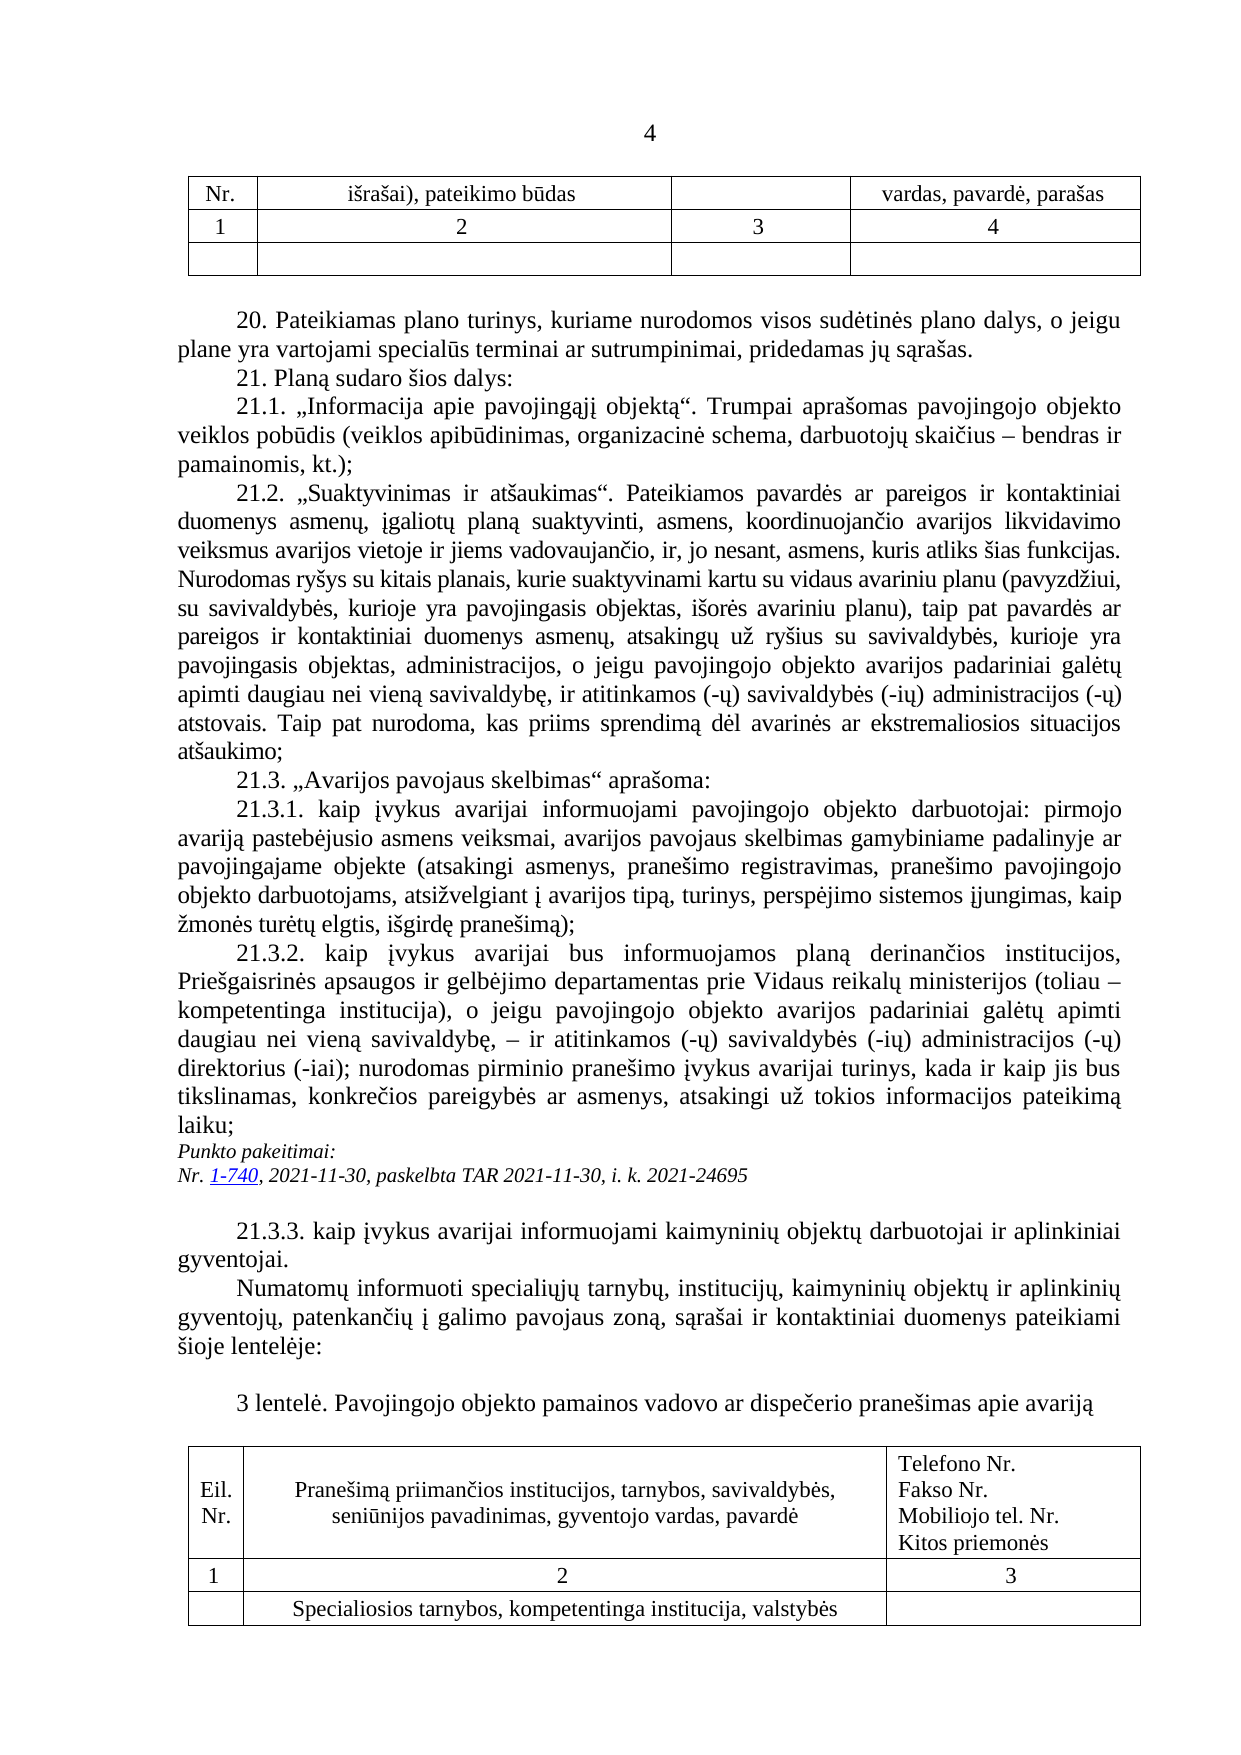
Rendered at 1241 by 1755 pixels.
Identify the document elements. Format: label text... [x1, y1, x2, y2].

text 21.3.1. kaip įvykus avarijai informuojami pavojingojo objekto darbuotojai: pirmojo avariją pastebėjusio asmens veiksmai, avarijos pavojaus skelbimas gamybiniame padalinyje ar pavojingajame objekte (atsakingi asmenys, pranešimo registravimas, pranešimo pavojingojo objekto darbuotojams, atsižvelgiant į avarijos tipą, turinys, perspėjimo sistemos įjungimas, kaip žmonės turėtų elgtis, išgirdę pranešimą); [177, 794, 1122, 938]
table_cell 2 [244, 1559, 886, 1591]
table_cell [189, 243, 257, 275]
table_header Nr. [189, 177, 257, 209]
text 3 lentelė. Pavojingojo objekto pamainos vadovo ar dispečerio pranešimas apie avariją [177, 1388, 1122, 1417]
table_header Eil. Nr. [189, 1447, 243, 1558]
table_cell [851, 243, 1140, 275]
table_cell [887, 1592, 1140, 1624]
table_header [672, 177, 850, 209]
table_header vardas, pavardė, parašas [851, 177, 1140, 209]
table_cell 2 [258, 210, 671, 242]
text 21.1. „Informacija apie pavojingąjį objektą“. Trumpai aprašomas pavojingojo objekto veiklos pobūdis (veiklos apibūdinimas, organizacinė schema, darbuotojų skaičius – bendras ir pamainomis, kt.); [177, 391, 1122, 478]
text Nr. 1-740, 2021-11-30, paskelbta TAR 2021-11-30, i. k. 2021-24695 [177, 1163, 1122, 1187]
text Punkto pakeitimai: [177, 1139, 1122, 1163]
table_header Telefono Nr. Fakso Nr. Mobiliojo tel. Nr. Kitos priemonės [887, 1447, 1140, 1558]
table_cell Specialiosios tarnybos, kompetentinga institucija, valstybės [244, 1592, 886, 1624]
table_header Pranešimą priimančios institucijos, tarnybos, savivaldybės, seniūnijos pavadinimas, gyventojo vardas, pavardė [244, 1447, 886, 1558]
table_header išrašai), pateikimo būdas [258, 177, 671, 209]
table_cell 3 [887, 1559, 1140, 1591]
table_cell 1 [189, 1559, 243, 1591]
text 21.2. „Suaktyvinimas ir atšaukimas“. Pateikiamos pavardės ar pareigos ir kontaktiniai duomenys asmenų, įgaliotų planą suaktyvinti, asmens, koordinuojančio avarijos likvidavimo veiksmus avarijos vietoje ir jiems vadovaujančio, ir, jo nesant, asmens, kuris atliks šias funkcijas. Nurodomas ryšys su kitais planais, kurie suaktyvinami kartu su vidaus avariniu planu (pavyzdžiui, su savivaldybės, kurioje yra pavojingasis objektas, išorės avariniu planu), taip pat pavardės ar pareigos ir kontaktiniai duomenys asmenų, atsakingų už ryšius su savivaldybės, kurioje yra pavojingasis objektas, administracijos, o jeigu pavojingojo objekto avarijos padariniai galėtų apimti daugiau nei vieną savivaldybę, ir atitinkamos (-ų) savivaldybės (-ių) administracijos (-ų) atstovais. Taip pat nurodoma, kas priims sprendimą dėl avarinės ar ekstremaliosios situacijos atšaukimo; [177, 478, 1122, 765]
text 21. Planą sudaro šios dalys: [177, 363, 1122, 391]
table_cell 3 [672, 210, 850, 242]
table_cell 4 [851, 210, 1140, 242]
text 20. Pateikiamas plano turinys, kuriame nurodomos visos sudėtinės plano dalys, o jeigu plane yra vartojami specialūs terminai ar sutrumpinimai, pridedamas jų sąrašas. [177, 305, 1122, 363]
table_cell [258, 243, 671, 275]
text Numatomų informuoti specialiųjų tarnybų, institucijų, kaimyninių objektų ir aplinkinių gyventojų, patenkančių į galimo pavojaus zoną, sąrašai ir kontaktiniai duomenys pateikiami šioje lentelėje: [177, 1273, 1122, 1359]
table_cell [189, 1592, 243, 1624]
text 21.3.3. kaip įvykus avarijai informuojami kaimyninių objektų darbuotojai ir aplinkiniai gyventojai. [177, 1216, 1122, 1273]
text 21.3.2. kaip įvykus avarijai bus informuojamos planą derinančios institucijos, Priešgaisrinės apsaugos ir gelbėjimo departamentas prie Vidaus reikalų ministerijos (toliau – kompetentinga institucija), o jeigu pavojingojo objekto avarijos padariniai galėtų apimti daugiau nei vieną savivaldybę, – ir atitinkamos (-ų) savivaldybės (-ių) administracijos (-ų) direktorius (-iai); nurodomas pirminio pranešimo įvykus avarijai turinys, kada ir kaip jis bus tikslinamas, konkrečios pareigybės ar asmenys, atsakingi už tokios informacijos pateikimą laiku; [177, 938, 1122, 1139]
table_cell [672, 243, 850, 275]
text 21.3. „Avarijos pavojaus skelbimas“ aprašoma: [177, 765, 1122, 794]
table_cell 1 [189, 210, 257, 242]
